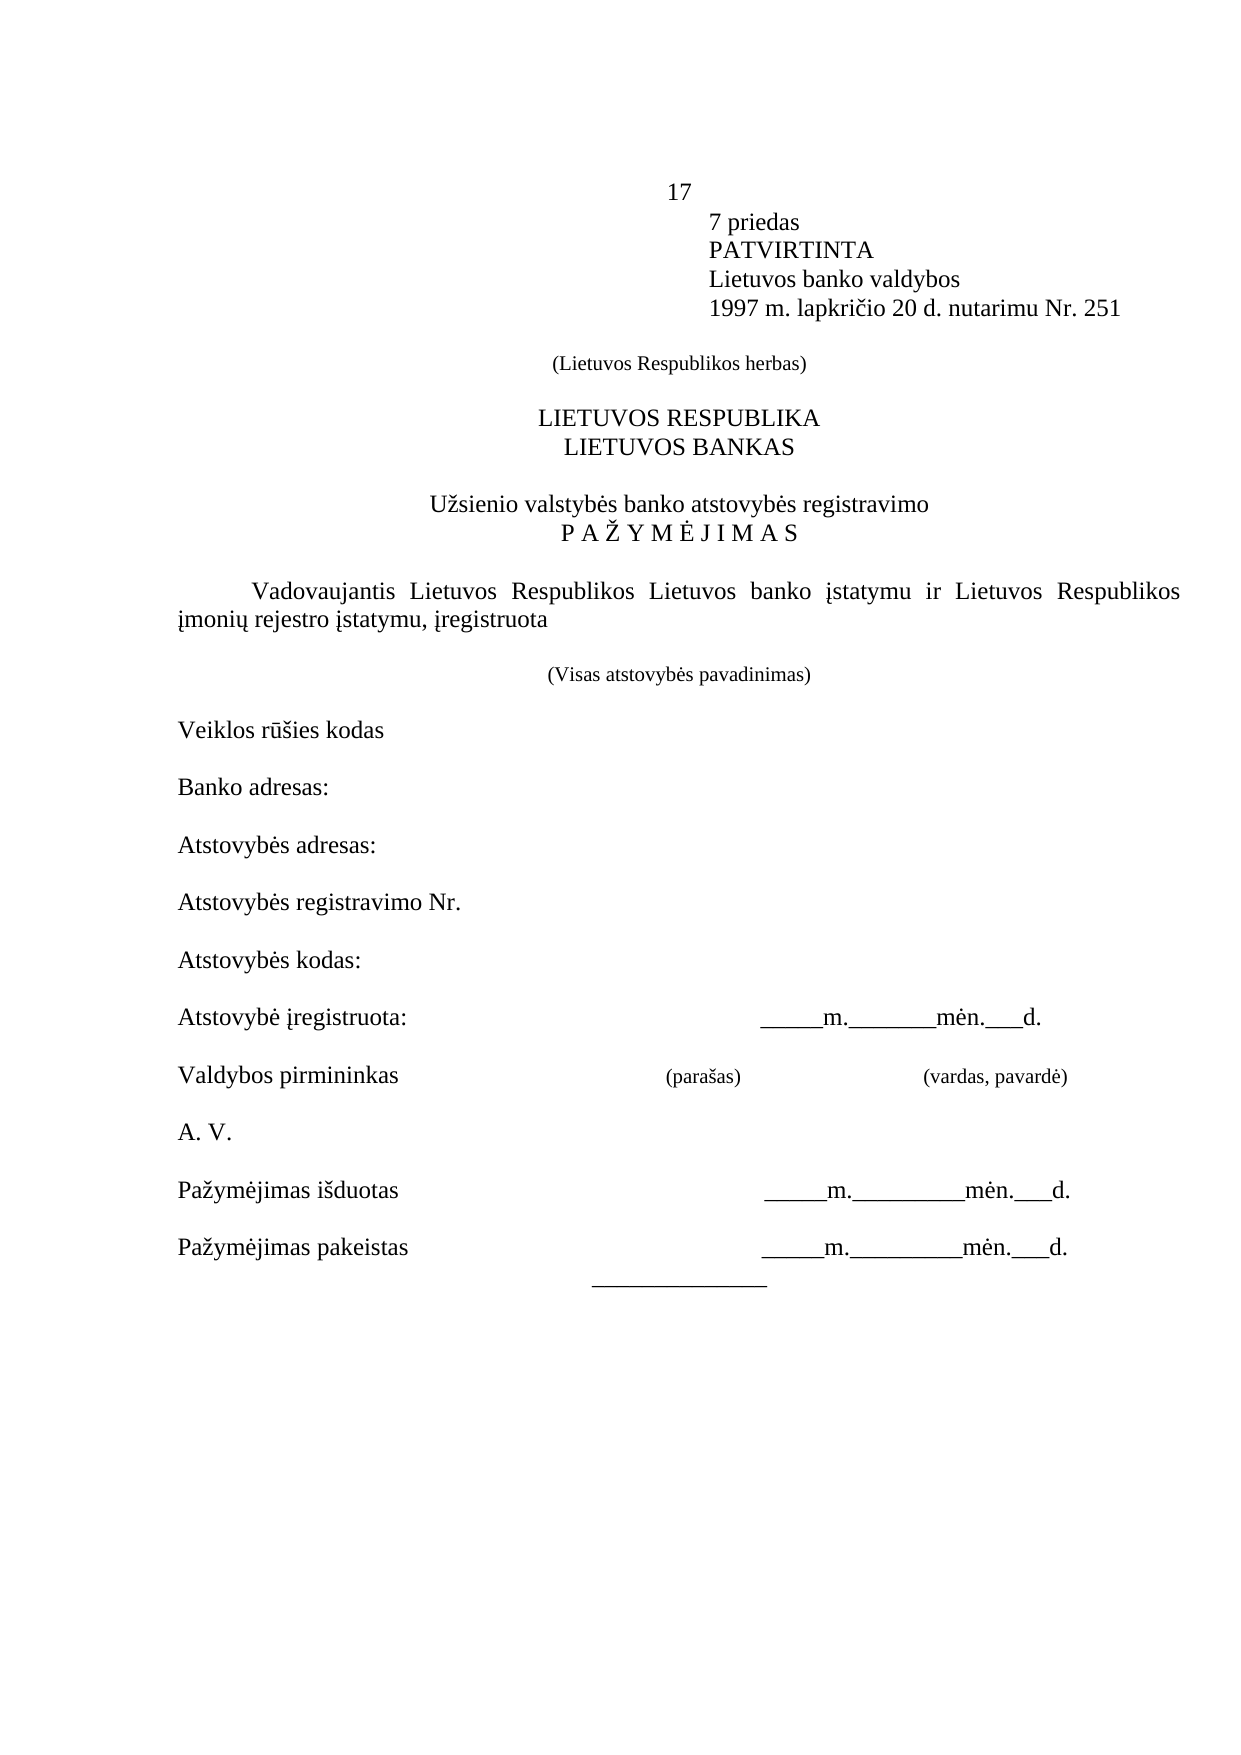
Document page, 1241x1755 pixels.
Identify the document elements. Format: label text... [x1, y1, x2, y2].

text Pažymėjimas pakeistas _____m._________mėn.___d. [177, 1232, 1181, 1261]
text 7 priedas [709, 207, 1181, 235]
text Atstovybės adresas: [177, 830, 1181, 858]
text Veiklos rūšies kodas [177, 715, 1181, 743]
text (Visas atstovybės pavadinimas) [177, 662, 1181, 686]
text Užsienio valstybės banko atstovybės registravimo [177, 489, 1181, 518]
text (Lietuvos Respublikos herbas) [177, 350, 1181, 374]
text Atstovybės kodas: [177, 945, 1181, 973]
text LIETUVOS BANKAS [177, 432, 1181, 461]
text 1997 m. lapkričio 20 d. nutarimu Nr. 251 [177, 293, 1181, 322]
text Atstovybės registravimo Nr. [177, 887, 1181, 916]
text Pažymėjimas išduotas _____m._________mėn.___d. [177, 1175, 1181, 1203]
text A. V. [177, 1117, 1181, 1146]
text PAŽYMĖJIMAS [177, 518, 1181, 547]
text Vadovaujantis Lietuvos Respublikos Lietuvos banko įstatymu ir Lietuvos Respublikos įmonių rejestro įstatymu, įregistruota [177, 576, 1181, 633]
text Banko adresas: [177, 772, 1181, 801]
text Atstovybė įregistruota: _____m._______mėn.___d. [177, 1002, 1181, 1031]
text ______________ [177, 1261, 1181, 1290]
text LIETUVOS RESPUBLIKA [177, 403, 1181, 432]
text Valdybos pirmininkas (parašas) (vardas, pavardė) [177, 1060, 1181, 1088]
text PATVIRTINTA [177, 235, 1181, 264]
text Lietuvos banko valdybos [177, 264, 1181, 293]
